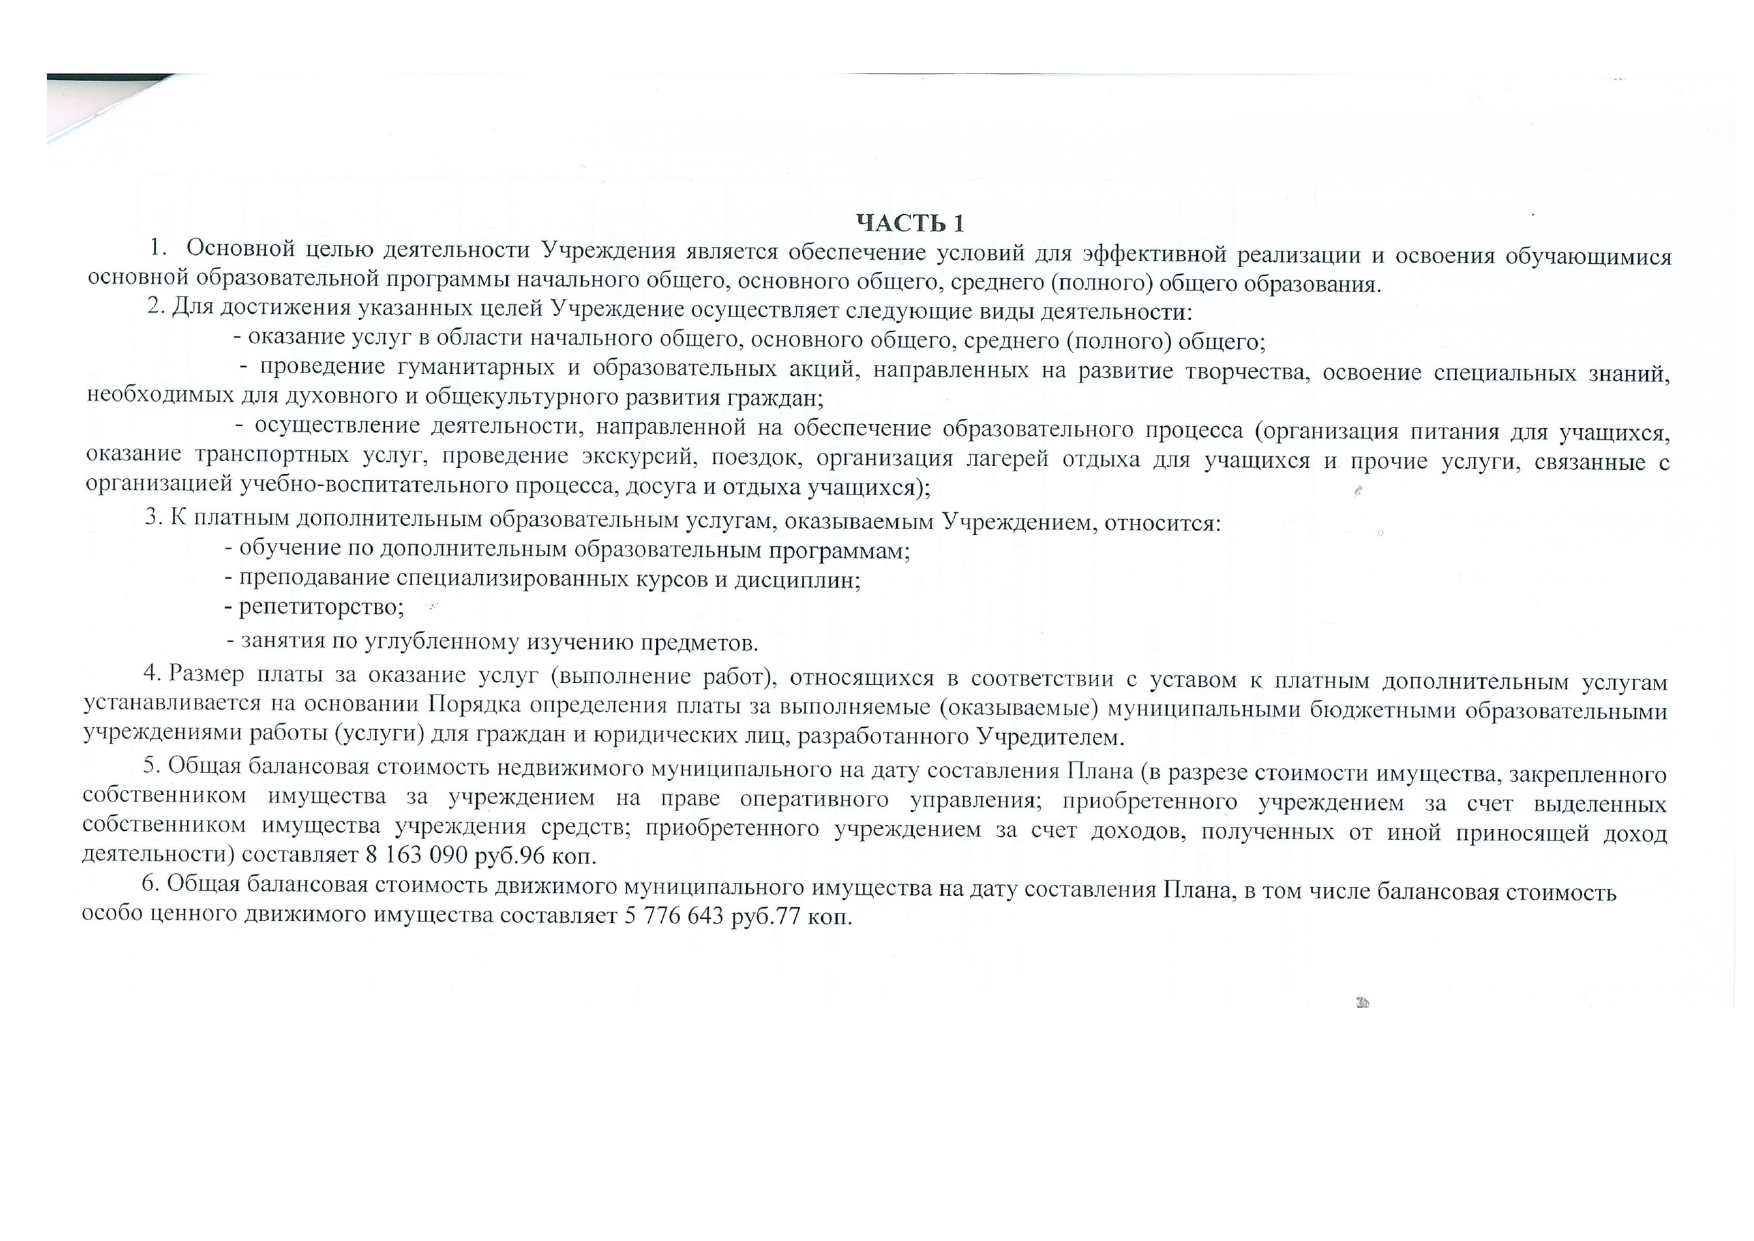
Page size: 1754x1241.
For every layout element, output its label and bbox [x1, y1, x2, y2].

picture [46, 65, 1736, 1008]
